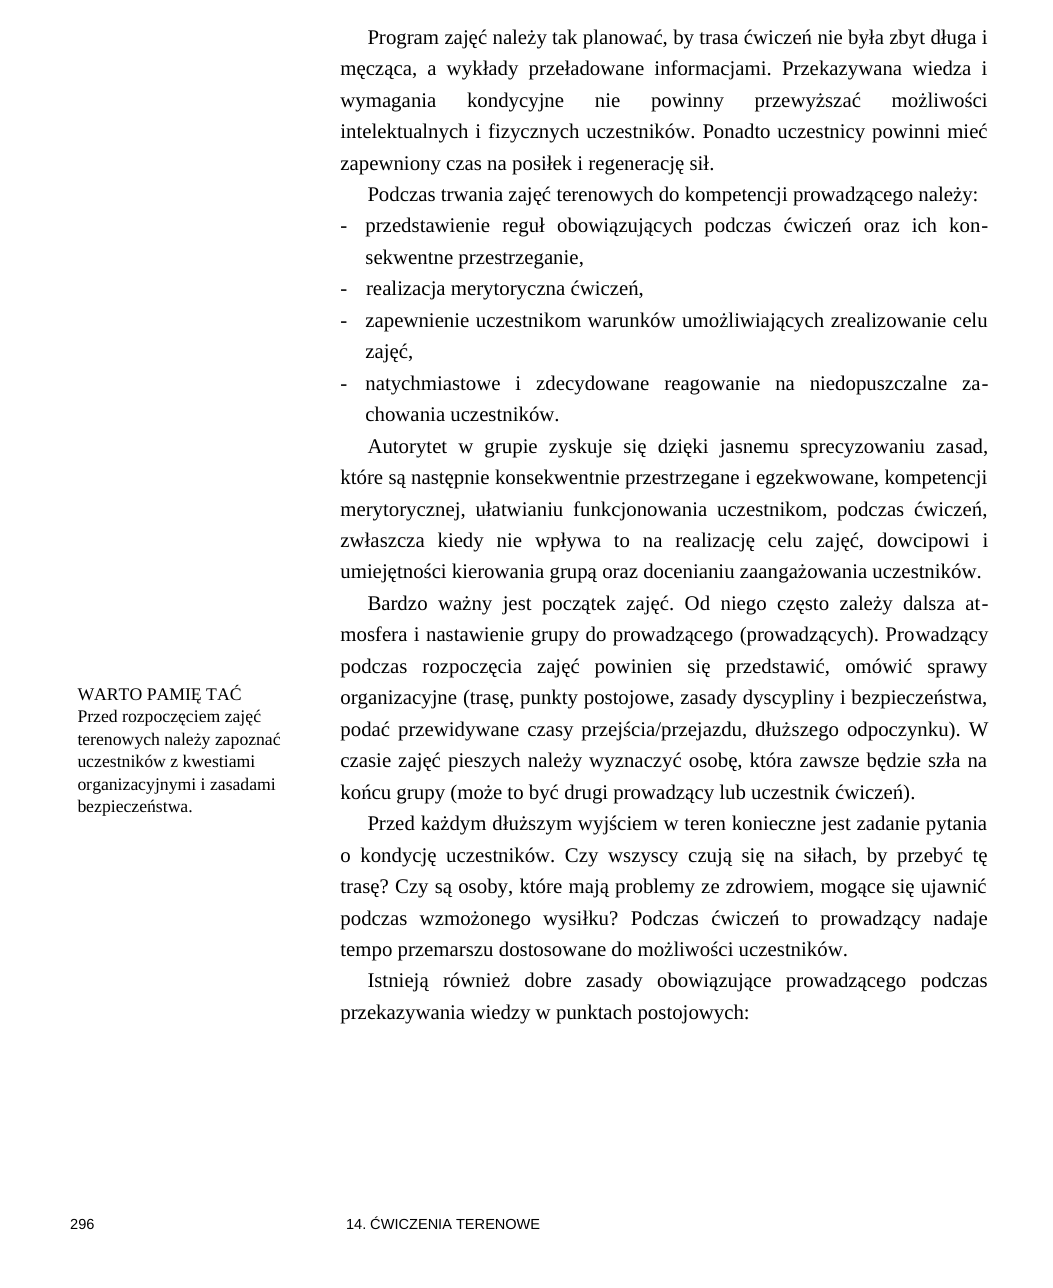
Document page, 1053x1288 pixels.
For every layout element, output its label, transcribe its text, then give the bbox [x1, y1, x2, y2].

text Program zajęć należy tak planować, by trasa ćwiczeń nie była zbyt długa i męcząca, a wykłady przeładowane informacjami. Przekazywana wiedza i wymagania kondycyjne nie powinny przewyższać możliwości intelektualnych i fizycznych uczestników. Ponadto uczestnicy powinni mieć zapewniony czas na posiłek i regenerację sił. [340, 24, 988, 174]
text 14. ĆWICZENIA TERENOWE [346, 1216, 560, 1232]
list zapewnienie uczestnikom warunków umożliwiających zrealizowanie celu zajęć, [340, 308, 988, 363]
text Przed każdym dłuższym wyjściem w teren konieczne jest zadanie pytania o kondycję uczestników. Czy wszyscy czują się na siłach, by przebyć tę trasę? Czy są osoby, które mają problemy ze zdrowiem, mogące się ujawnić podczas wzmożonego wysiłku? Podczas ćwiczeń to prowadzący nadaje tempo przemarszu dostosowane do możliwości uczestników. [340, 811, 988, 961]
list realizacja merytoryczna ćwiczeń, [340, 276, 988, 300]
text WARTO PAMIĘ TAĆ [77, 683, 296, 704]
list przedstawienie reguł obowiązujących podczas ćwiczeń oraz ich kon­sekwentne przestrzeganie, [340, 213, 988, 269]
text 296 [67, 1216, 97, 1233]
text Autorytet w grupie zyskuje się dzięki jasnemu sprecyzowaniu za­sad, które są następnie konsekwentnie przestrzegane i egzekwowane, kompetencji merytorycznej, ułatwianiu funkcjonowania uczestnikom, podczas ćwiczeń, zwłaszcza kiedy nie wpływa to na realizację celu za­jęć, dowcipowi i umiejętności kierowania grupą oraz docenianiu zaan­gażowania uczestników. [340, 433, 988, 583]
text Istnieją również dobre zasady obowiązujące prowadzącego podczas przekazywania wiedzy w punktach postojowych: [340, 968, 988, 1024]
list natychmiastowe i zdecydowane reagowanie na niedopuszczalne za­chowania uczestników. [340, 371, 988, 426]
text Podczas trwania zajęć terenowych do kompetencji prowadzącego należy: [340, 182, 988, 206]
text Przed rozpoczęciem zajęć terenowych należy zapoznać uczestników z kwestiami organizacyjnymi i zasadami bezpieczeństwa. [77, 706, 296, 816]
text Bardzo ważny jest początek zajęć. Od niego często zależy dalsza at­mosfera i nastawienie grupy do prowadzącego (prowadzących). Pro­wadzący podczas rozpoczęcia zajęć powinien się przedstawić, omówić sprawy organizacyjne (trasę, punkty postojowe, zasady dyscypliny i bezpieczeństwa, podać przewidywane czasy przejścia/przejazdu, dłuż­szego odpoczynku). W czasie zajęć pieszych należy wyznaczyć osobę, która zawsze będzie szła na końcu grupy (może to być drugi prowadzą­cy lub uczestnik ćwiczeń). [340, 591, 988, 804]
